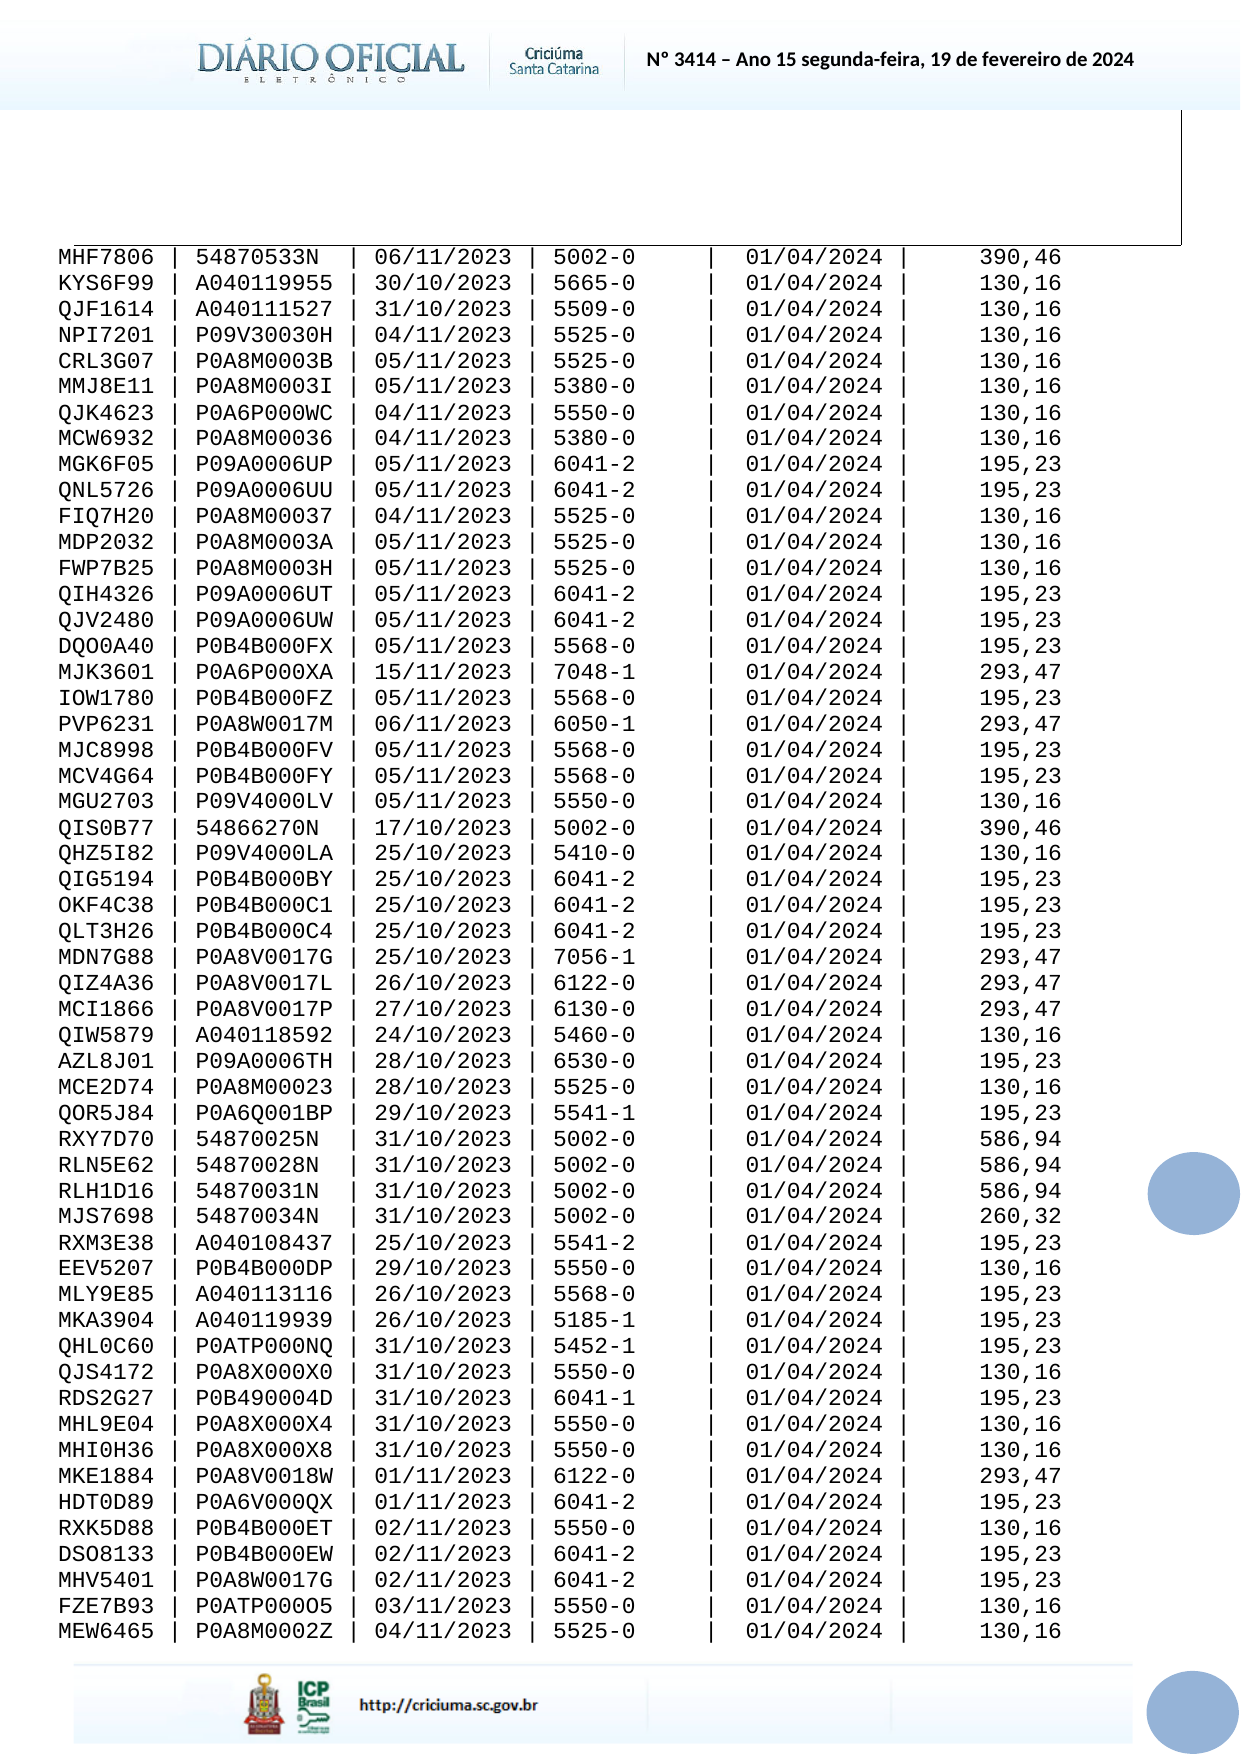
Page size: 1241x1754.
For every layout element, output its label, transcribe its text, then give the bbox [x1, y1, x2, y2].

text EEV5207 | P0B4B000DP | 29/10/2023 | 5550-0 | 01/04/2024 | 130,16 [44, 1257, 1181, 1283]
text MHL9E04 | P0A8X000X4 | 31/10/2023 | 5550-0 | 01/04/2024 | 130,16 [44, 1412, 1181, 1438]
text HDT0D89 | P0A6V000QX | 01/11/2023 | 6041-2 | 01/04/2024 | 195,23 [44, 1490, 1181, 1516]
text MGU2703 | P09V4000LV | 05/11/2023 | 5550-0 | 01/04/2024 | 130,16 [44, 790, 1181, 816]
text MKA3904 | A040119939 | 26/10/2023 | 5185-1 | 01/04/2024 | 195,23 [44, 1309, 1181, 1334]
text RLN5E62 | 54870028N | 31/10/2023 | 5002-0 | 01/04/2024 | 586,94 [44, 1153, 1180, 1179]
text QIZ4A36 | P0A8V0017L | 26/10/2023 | 6122-0 | 01/04/2024 | 293,47 [44, 971, 1181, 997]
text QNL5726 | P09A0006UU | 05/11/2023 | 6041-2 | 01/04/2024 | 195,23 [44, 479, 1181, 504]
text FZE7B93 | P0ATP000O5 | 03/11/2023 | 5550-0 | 01/04/2024 | 130,16 [44, 1594, 1181, 1620]
text OKF4C38 | P0B4B000C1 | 25/10/2023 | 6041-2 | 01/04/2024 | 195,23 [44, 894, 1181, 919]
text QIW5879 | A040118592 | 24/10/2023 | 5460-0 | 01/04/2024 | 130,16 [44, 1023, 1181, 1049]
text RDS2G27 | P0B490004D | 31/10/2023 | 6041-1 | 01/04/2024 | 195,23 [44, 1386, 1181, 1412]
text MJC8998 | P0B4B000FV | 05/11/2023 | 5568-0 | 01/04/2024 | 195,23 [44, 738, 1181, 764]
text MHI0H36 | P0A8X000X8 | 31/10/2023 | 5550-0 | 01/04/2024 | 130,16 [44, 1438, 1181, 1464]
text CRL3G07 | P0A8M0003B | 05/11/2023 | 5525-0 | 01/04/2024 | 130,16 [44, 349, 1181, 375]
text MMJ8E11 | P0A8M0003I | 05/11/2023 | 5380-0 | 01/04/2024 | 130,16 [44, 375, 1181, 401]
text MJK3601 | P0A6P000XA | 15/11/2023 | 7048-1 | 01/04/2024 | 293,47 [44, 660, 1181, 686]
text IOW1780 | P0B4B000FZ | 05/11/2023 | 5568-0 | 01/04/2024 | 195,23 [44, 686, 1181, 712]
text MDN7G88 | P0A8V0017G | 25/10/2023 | 7056-1 | 01/04/2024 | 293,47 [44, 946, 1181, 971]
text MEW6465 | P0A8M0002Z | 04/11/2023 | 5525-0 | 01/04/2024 | 130,16 [44, 1620, 1181, 1646]
text DQO0A40 | P0B4B000FX | 05/11/2023 | 5568-0 | 01/04/2024 | 195,23 [44, 634, 1181, 660]
text QOR5J84 | P0A6Q001BP | 29/10/2023 | 5541-1 | 01/04/2024 | 195,23 [44, 1101, 1181, 1127]
text FIQ7H20 | P0A8M00037 | 04/11/2023 | 5525-0 | 01/04/2024 | 130,16 [44, 504, 1181, 531]
text DSO8133 | P0B4B000EW | 02/11/2023 | 6041-2 | 01/04/2024 | 195,23 [44, 1542, 1181, 1568]
text MCI1866 | P0A8V0017P | 27/10/2023 | 6130-0 | 01/04/2024 | 293,47 [44, 997, 1181, 1023]
text RLH1D16 | 54870031N | 31/10/2023 | 5002-0 | 01/04/2024 | 586,94 [44, 1179, 1150, 1205]
text MCW6932 | P0A8M00036 | 04/11/2023 | 5380-0 | 01/04/2024 | 130,16 [44, 427, 1181, 453]
text QJS4172 | P0A8X000X0 | 31/10/2023 | 5550-0 | 01/04/2024 | 130,16 [44, 1361, 1181, 1386]
text MLY9E85 | A040113116 | 26/10/2023 | 5568-0 | 01/04/2024 | 195,23 [44, 1283, 1181, 1309]
text KYS6F99 | A040119955 | 30/10/2023 | 5665-0 | 01/04/2024 | 130,16 [44, 271, 1181, 297]
text RXM3E38 | A040108437 | 25/10/2023 | 5541-2 | 01/04/2024 | 195,23 [44, 1231, 1181, 1257]
text QIS0B77 | 54866270N | 17/10/2023 | 5002-0 | 01/04/2024 | 390,46 [44, 816, 1181, 842]
text QJV2480 | P09A0006UW | 05/11/2023 | 6041-2 | 01/04/2024 | 195,23 [44, 608, 1181, 634]
text MHF7806 | 54870533N | 06/11/2023 | 5002-0 | 01/04/2024 | 390,46 [44, 245, 1181, 271]
text MGK6F05 | P09A0006UP | 05/11/2023 | 6041-2 | 01/04/2024 | 195,23 [44, 453, 1181, 479]
text RXK5D88 | P0B4B000ET | 02/11/2023 | 5550-0 | 01/04/2024 | 130,16 [44, 1516, 1181, 1542]
text MCV4G64 | P0B4B000FY | 05/11/2023 | 5568-0 | 01/04/2024 | 195,23 [44, 764, 1181, 790]
text MHV5401 | P0A8W0017G | 02/11/2023 | 6041-2 | 01/04/2024 | 195,23 [44, 1568, 1181, 1594]
text MJS7698 | 54870034N | 31/10/2023 | 5002-0 | 01/04/2024 | 260,32 [44, 1205, 1171, 1231]
text MKE1884 | P0A8V0018W | 01/11/2023 | 6122-0 | 01/04/2024 | 293,47 [44, 1464, 1181, 1490]
text QJK4623 | P0A6P000WC | 04/11/2023 | 5550-0 | 01/04/2024 | 130,16 [44, 401, 1181, 427]
text QHL0C60 | P0ATP000NQ | 31/10/2023 | 5452-1 | 01/04/2024 | 195,23 [44, 1334, 1181, 1361]
text AZL8J01 | P09A0006TH | 28/10/2023 | 6530-0 | 01/04/2024 | 195,23 [44, 1049, 1181, 1075]
text QIG5194 | P0B4B000BY | 25/10/2023 | 6041-2 | 01/04/2024 | 195,23 [44, 868, 1181, 894]
text MCE2D74 | P0A8M00023 | 28/10/2023 | 5525-0 | 01/04/2024 | 130,16 [44, 1075, 1181, 1101]
text MDP2032 | P0A8M0003A | 05/11/2023 | 5525-0 | 01/04/2024 | 130,16 [44, 531, 1181, 556]
text QLT3H26 | P0B4B000C4 | 25/10/2023 | 6041-2 | 01/04/2024 | 195,23 [44, 919, 1181, 946]
text NPI7201 | P09V30030H | 04/11/2023 | 5525-0 | 01/04/2024 | 130,16 [44, 323, 1181, 349]
text QIH4326 | P09A0006UT | 05/11/2023 | 6041-2 | 01/04/2024 | 195,23 [44, 582, 1181, 608]
text QJF1614 | A040111527 | 31/10/2023 | 5509-0 | 01/04/2024 | 130,16 [44, 297, 1181, 323]
text RXY7D70 | 54870025N | 31/10/2023 | 5002-0 | 01/04/2024 | 586,94 [44, 1127, 1181, 1153]
text PVP6231 | P0A8W0017M | 06/11/2023 | 6050-1 | 01/04/2024 | 293,47 [44, 712, 1181, 738]
text QHZ5I82 | P09V4000LA | 25/10/2023 | 5410-0 | 01/04/2024 | 130,16 [44, 842, 1181, 868]
text FWP7B25 | P0A8M0003H | 05/11/2023 | 5525-0 | 01/04/2024 | 130,16 [44, 556, 1181, 582]
